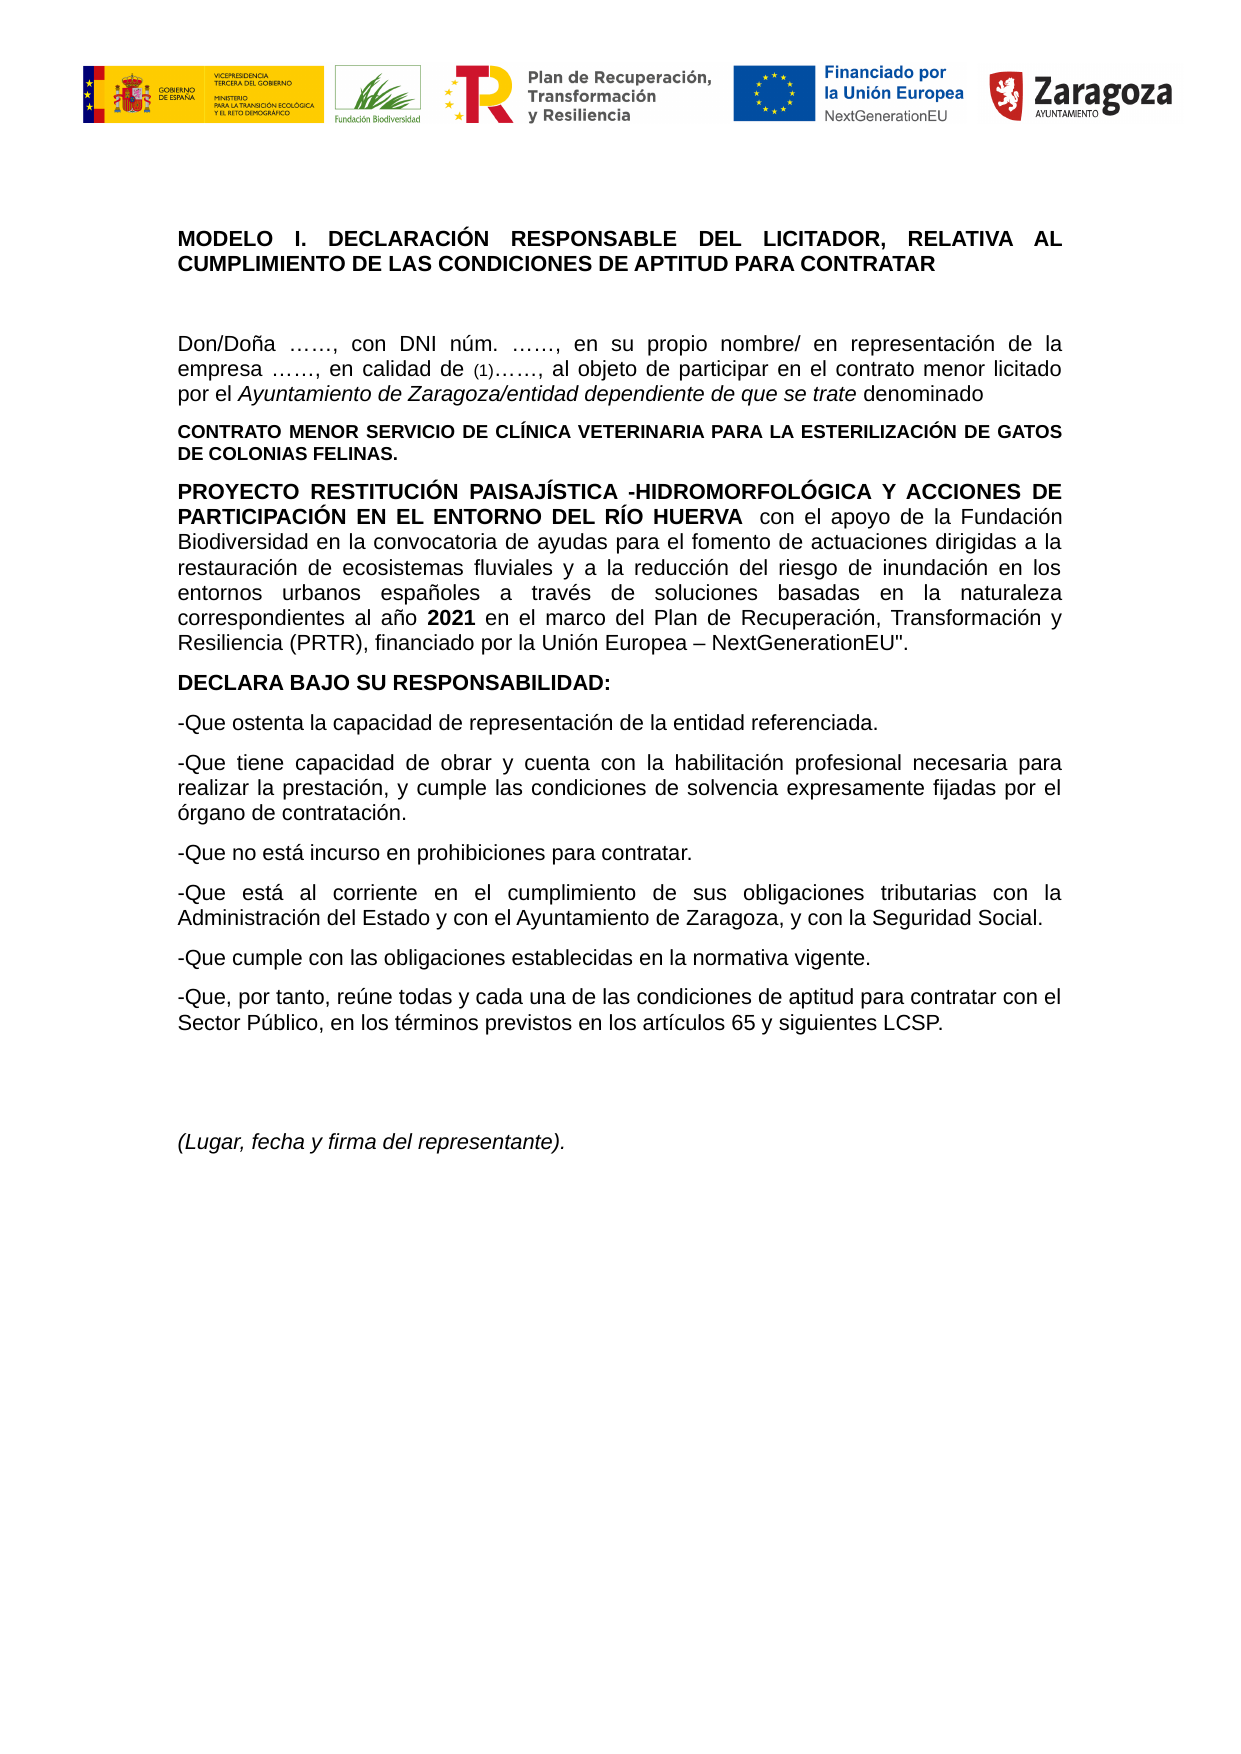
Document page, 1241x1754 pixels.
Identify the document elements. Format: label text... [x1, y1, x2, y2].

text MODELO I. DECLARACIÓN RESPONSABLE DEL LICITADOR, RELATIVA AL CUMPLIMIENTO DE LAS CONDICIONES DE APTITUD PARA CONTRATAR [177, 226, 1063, 276]
text CONTRATO MENOR SERVICIO DE CLÍNICA VETERINARIA PARA LA ESTERILIZACIÓN DE GATOS DE COLONIAS FELINAS. [177, 421, 1063, 464]
text DECLARA BAJO SU RESPONSABILIDAD: [177, 670, 1063, 695]
text -Que está al corriente en el cumplimiento de sus obligaciones tributarias con la Administración del Estado y con el Ayuntamiento de Zaragoza, y con la Seguridad Social. [177, 879, 1063, 930]
text -Que ostenta la capacidad de representación de la entidad referenciada. [177, 709, 1063, 735]
text -Que no está incurso en prohibiciones para contratar. [177, 839, 1063, 865]
text -Que cumple con las obligaciones establecidas en la normativa vigente. [177, 944, 1063, 969]
text PROYECTO RESTITUCIÓN PAISAJÍSTICA -HIDROMORFOLÓGICA Y ACCIONES DE PARTICIPACIÓN EN EL ENTORNO DEL RÍO HUERVA con el apoyo de la Fundación Biodiversidad en la convocatoria de ayudas para el fomento de actuaciones dirigidas a la restauración de ecosistemas fluviales y a la reducción del riesgo de inundación en los entornos urbanos españoles a través de soluciones basadas en la naturaleza correspondientes al año 2021 en el marco del Plan de Recuperación, Transformación y Resiliencia (PRTR), financiado por la Unión Europea – NextGenerationEU". [177, 479, 1063, 655]
picture [81, 62, 967, 124]
picture [977, 63, 1184, 124]
text (Lugar, fecha y firma del representante). [177, 1129, 1063, 1154]
text -Que, por tanto, reúne todas y cada una de las condiciones de aptitud para contratar con el Sector Público, en los términos previstos en los artículos 65 y siguientes LCSP. [177, 984, 1063, 1034]
text Don/Doña ……, con DNI núm. ……, en su propio nombre/ en representación de la empresa ……, en calidad de (1)……, al objeto de participar en el contrato menor licitado por el Ayuntamiento de Zaragoza/entidad dependiente de que se trate denominado [177, 331, 1063, 406]
text -Que tiene capacidad de obrar y cuenta con la habilitación profesional necesaria para realizar la prestación, y cumple las condiciones de solvencia expresamente fijadas por el órgano de contratación. [177, 749, 1063, 825]
